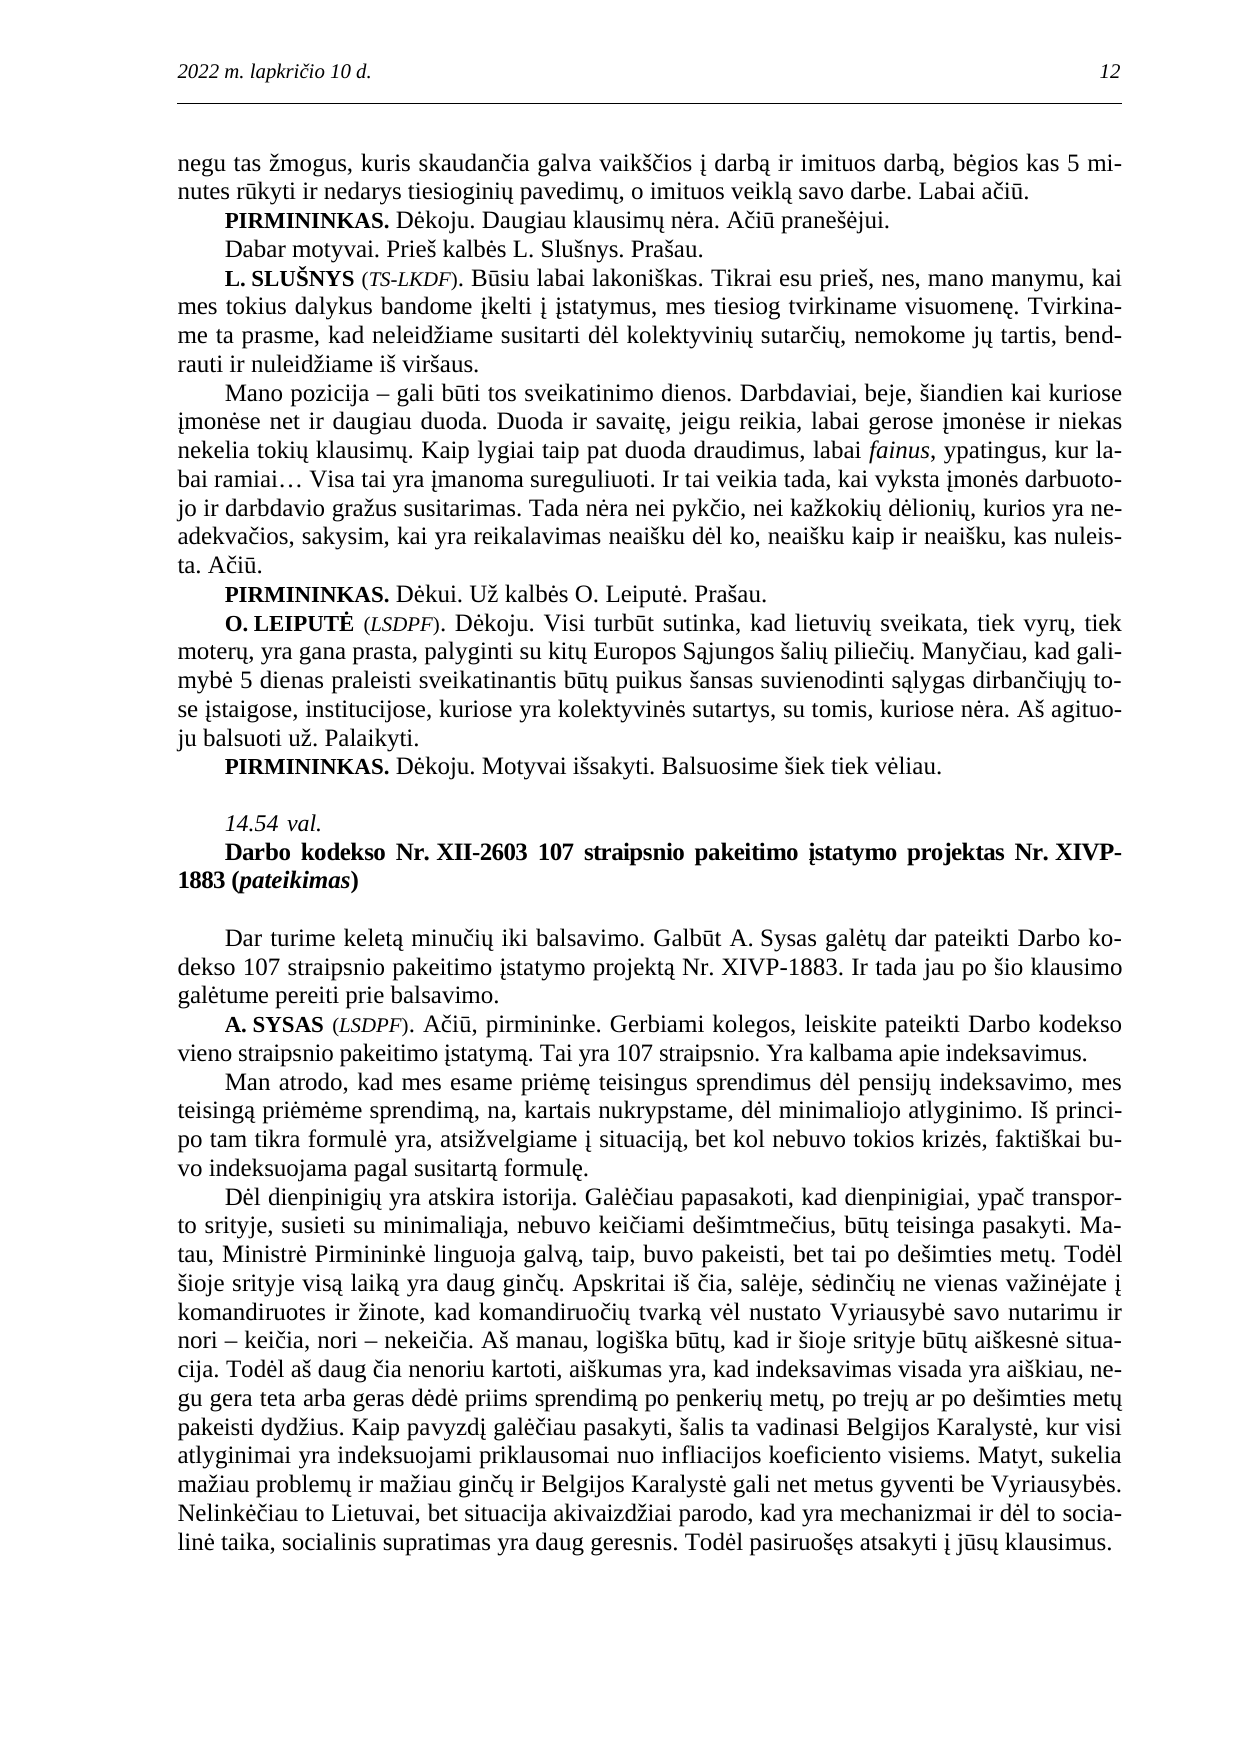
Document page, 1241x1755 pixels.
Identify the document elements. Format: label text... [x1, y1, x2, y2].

text Dar tu­ri­me ke­le­tą mi­nu­čių iki bal­sa­vi­mo. Gal­būt A. Sy­sas ga­lė­tų dar pa­teik­ti Dar­bo ko­dek­so 107 straips­nio pa­kei­ti­mo įsta­ty­mo pro­jek­tą Nr. XIVP-1883. Ir ta­da jau po šio klau­si­mo ga­lė­tu­me per­ei­ti prie bal­sa­vi­mo. [177, 923, 1122, 1009]
text L. SLUŠNYS (TS-LKDF). Bū­siu la­bai la­ko­niš­kas. Tik­rai esu prieš, nes, ma­no ma­ny­mu, kai mes to­kius da­ly­kus ban­do­me įkel­ti į įsta­ty­mus, mes tie­siog tvir­ki­na­me vi­suo­me­nę. Tvir­ki­na­me ta pras­me, kad ne­lei­džia­me su­si­tar­ti dėl ko­lek­ty­vi­nių su­tar­čių, ne­mo­ko­me jų tar­tis, ben­d­rau­ti ir nu­lei­džia­me iš vir­šaus. [177, 263, 1122, 378]
text O. LEIPUTĖ (LSDPF). Dė­ko­ju. Vi­si tur­būt su­tin­ka, kad lie­tu­vių svei­ka­ta, tiek vy­rų, tiek mo­te­rų, yra ga­na pras­ta, pa­ly­gin­ti su ki­tų Eu­ro­pos Są­jun­gos ša­lių pi­lie­čių. Ma­ny­čiau, kad ga­li­my­bė 5 die­nas pra­leis­ti svei­ka­ti­nan­tis bū­tų pui­kus šan­sas su­vie­no­din­ti są­ly­gas dir­ban­čių­jų to­se įstai­go­se, ins­ti­tu­ci­jo­se, ku­rio­se yra ko­lek­ty­vi­nės su­tar­tys, su tomis, ku­rio­se nė­ra. Aš agi­tuo­ju bal­suo­ti už. Pa­lai­ky­ti. [177, 608, 1122, 751]
text PIRMININKAS. Dė­kui. Už kal­bės O. Lei­pu­tė. Pra­šau. [177, 579, 1122, 608]
text A. SYSAS (LSDPF). Ačiū, pir­mi­nin­ke. Ger­bia­mi ko­le­gos, leis­ki­te pa­teik­ti Dar­bo ko­dek­so vie­no straips­nio pa­kei­ti­mo įsta­ty­mą. Tai yra 107 straips­nio. Yra kal­ba­ma apie in­dek­sa­vi­mus. [177, 1009, 1122, 1067]
text Dėl dien­pi­ni­gių yra at­ski­ra is­to­ri­ja. Ga­lė­čiau pa­pa­sa­ko­ti, kad dien­pi­ni­giai, ypač trans­por­to sri­ty­je, su­sie­ti su mi­ni­ma­li­ą­ja, ne­bu­vo kei­čia­mi de­šimt­me­čius, bū­tų tei­sin­ga pa­sa­ky­ti. Ma­tau, Mi­nist­rė Pir­mi­nin­kė lin­guo­ja gal­vą, taip, bu­vo pa­keis­ti, bet tai po de­šim­ties me­tų. To­dėl šio­je sri­ty­je vi­są lai­ką yra daug gin­čų. Ap­skri­tai iš čia, sa­lė­je, sė­din­čių ne vie­nas va­ži­nė­ja­te į ko­man­di­ruo­tes ir ži­no­te, kad ko­man­di­ruo­čių tvar­ką vėl nu­sta­to Vy­riau­sy­bė sa­vo nu­ta­ri­mu ir no­ri – kei­čia, no­ri – ne­kei­čia. Aš ma­nau, lo­giš­ka bū­tų, kad ir šio­je sri­ty­je bū­tų aiš­kes­nė si­tu­a­ci­ja. To­dėl aš daug čia ne­no­riu kar­to­ti, aiš­ku­mas yra, kad in­dek­sa­vimas vi­sa­da yra aiš­kiau, ne­gu ge­ra te­ta ar­ba ge­ras dė­dė pri­ims spren­di­mą po pen­ke­rių me­tų, po tre­jų ar po de­šim­ties me­tų pa­keis­ti dy­džius. Kaip pa­vyz­dį ga­lė­čiau pa­sa­ky­ti, ša­lis ta va­di­na­si Bel­gi­jos Ka­ra­lys­tė, kur vi­si at­ly­gi­ni­mai yra in­dek­suo­ja­mi pri­klau­so­mai nuo in­flia­ci­jos ko­e­fi­cien­to vi­siems. Ma­tyt, su­ke­lia ma­žiau pro­ble­mų ir ma­žiau gin­čų ir Bel­gi­jos Ka­ra­lys­tė ga­li net me­tus gy­ven­ti be Vy­riau­sy­bės. Ne­lin­kė­čiau to Lie­tu­vai, bet si­tu­a­ci­ja aki­vaiz­džiai pa­ro­do, kad yra me­cha­niz­mai ir dėl to so­cia­li­nė tai­ka, so­cia­li­nis su­pra­ti­mas yra daug ge­res­nis. To­dėl pa­si­ruo­šęs at­sa­ky­ti į jū­sų klau­si­mus. [177, 1182, 1122, 1555]
text Man at­ro­do, kad mes esa­me pri­ėmę tei­sin­gus spren­di­mus dėl pen­si­jų in­dek­sa­vi­mo, mes tei­sin­gą pri­ėmė­me spren­di­mą, na, kar­tais nu­kryps­ta­me, dėl mi­ni­ma­lio­jo at­ly­gi­ni­mo. Iš prin­ci­po tam tik­ra for­mu­lė yra, at­si­žvel­gia­me į si­tu­a­ci­ją, bet kol ne­bu­vo to­kios kri­zės, fak­tiš­kai bu­vo in­dek­suo­ja­ma pa­gal su­si­tar­tą for­mu­lę. [177, 1067, 1122, 1182]
text 14.54 val. [224, 809, 1122, 837]
text PIRMININKAS. Dė­ko­ju. Mo­ty­vai iš­sa­ky­ti. Bal­suo­si­me šiek tiek vė­liau. [177, 751, 1122, 780]
text Dar­bo ko­dek­so Nr. XII-2603 107 straips­nio pa­kei­ti­mo įsta­ty­mo pro­jek­tas Nr. XIVP-1883 (pa­tei­ki­mas) [177, 837, 1122, 894]
text Da­bar mo­ty­vai. Prieš kal­bės L. Sluš­nys. Pra­šau. [177, 234, 1122, 263]
text PIRMININKAS. Dė­ko­ju. Dau­giau klau­si­mų nė­ra. Ačiū pra­ne­šė­jui. [177, 205, 1122, 234]
text ne­gu tas žmo­gus, ku­ris skau­dan­čia gal­va vaikš­čios į dar­bą ir imi­tuos dar­bą, bė­gios kas 5 mi­nu­tes rū­ky­ti ir ne­da­rys tie­sio­gi­nių pa­ve­di­mų, o imi­tuos veik­lą sa­vo dar­be. La­bai ačiū. [177, 148, 1122, 205]
text Ma­no po­zi­ci­ja – ga­li bū­ti tos svei­ka­ti­ni­mo die­nos. Darb­da­viai, be­je, šian­dien kai ku­rio­se įmo­nė­se net ir dau­giau duo­da. Duo­da ir sa­vai­tę, jei­gu rei­kia, la­bai ge­ro­se įmo­nė­se ir nie­kas ne­ke­lia to­kių klau­si­mų. Kaip ly­giai taip pat duo­da drau­di­mus, la­bai fai­nus, ypa­tin­gus, kur la­bai ra­miai… Vi­sa tai yra įma­no­ma su­re­gu­liuo­ti. Ir tai vei­kia ta­da, kai vyks­ta įmo­nės dar­buo­to­jo ir darb­da­vio gra­žus su­si­ta­ri­mas. Ta­da nė­ra nei pyk­čio, nei kaž­ko­kių dė­lio­nių, ku­rios yra ne­adek­va­čios, sa­ky­sim, kai yra rei­ka­la­vi­mas ne­aiš­ku dėl ko, ne­aiš­ku kaip ir ne­aiš­ku, kas nu­leis­ta. Ačiū. [177, 378, 1122, 579]
